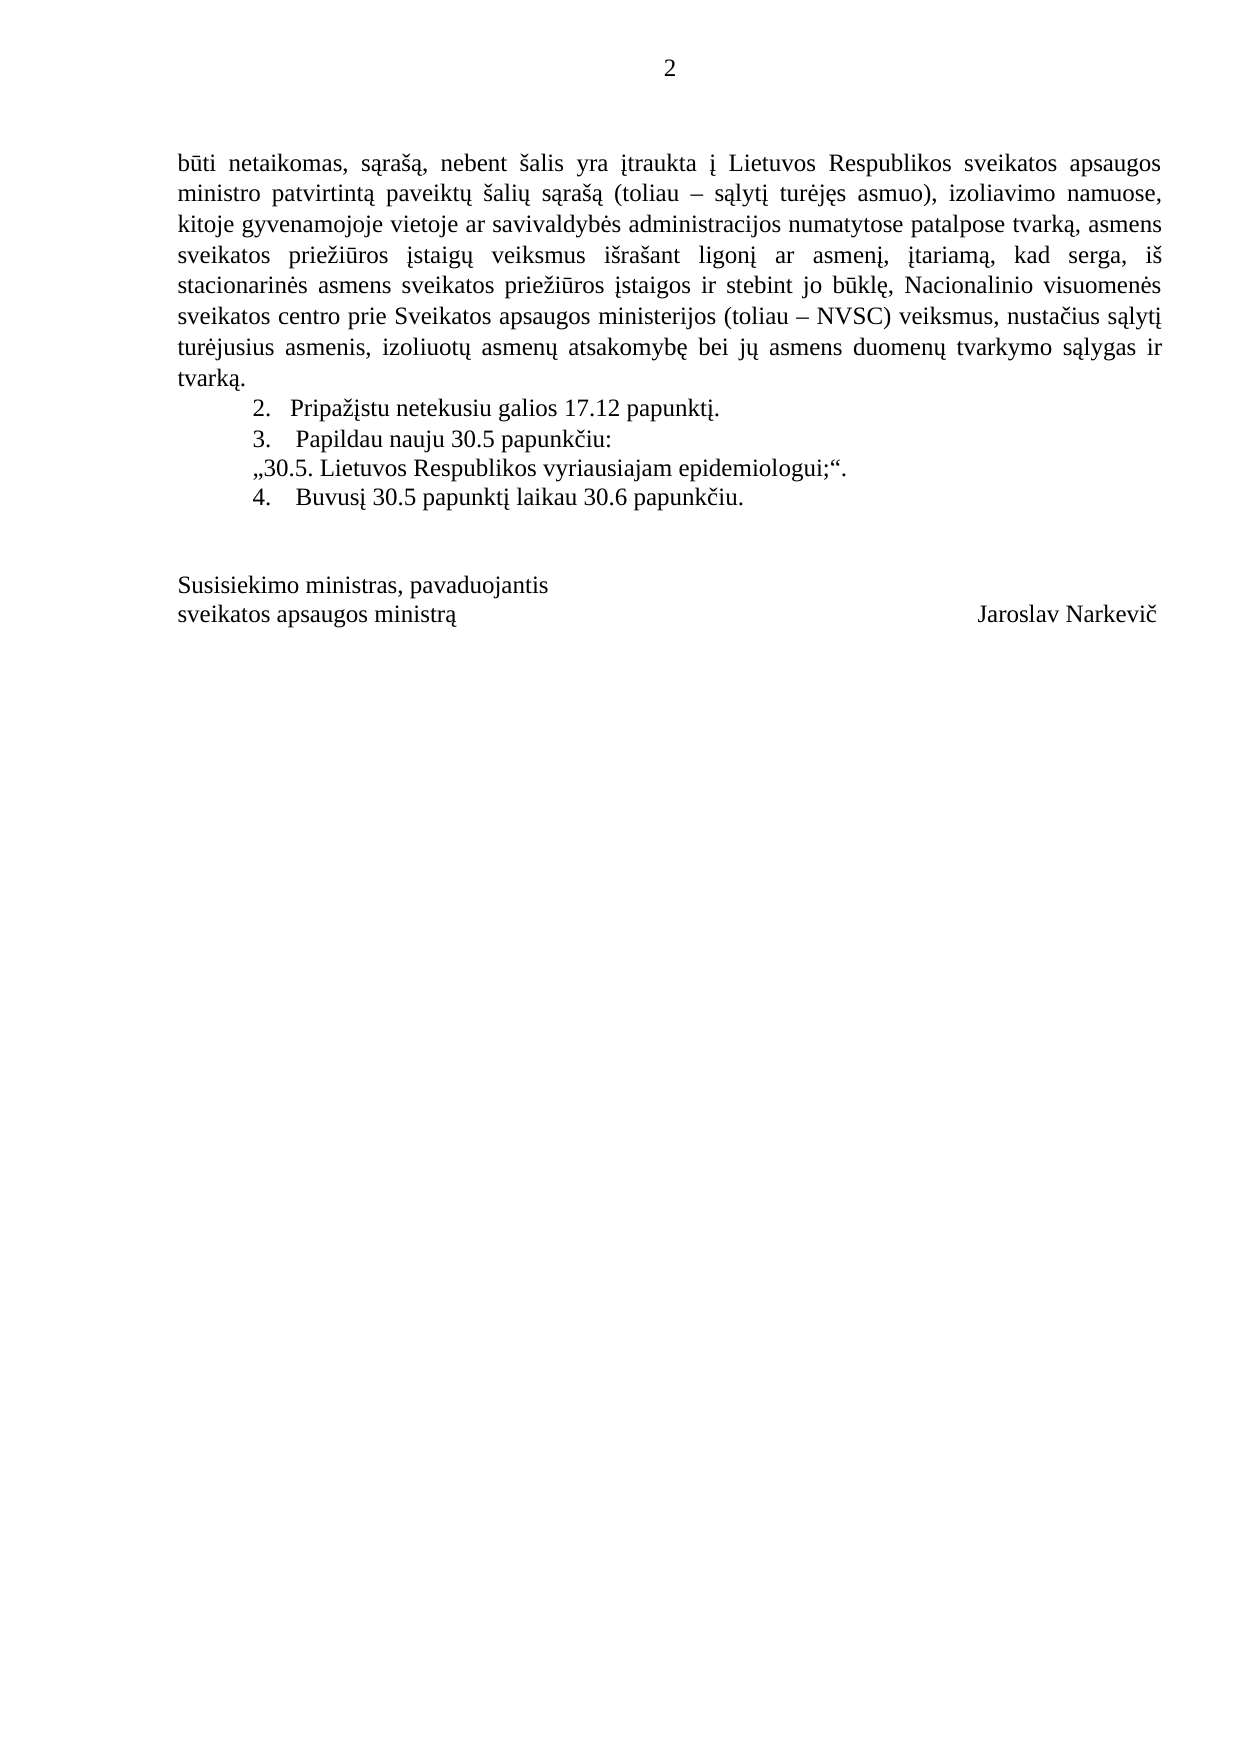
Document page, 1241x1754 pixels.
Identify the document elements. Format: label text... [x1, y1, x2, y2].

text 2. Pripažįstu netekusiu galios 17.12 papunktį. [252, 393, 1163, 422]
text 3. Papildau nauju 30.5 papunkčiu: [177, 424, 1163, 453]
text Susisiekimo ministras, pavaduojantis sveikatos apsaugos ministrą Jaroslav Narkevič [177, 570, 1163, 627]
text 4. Buvusį 30.5 papunktį laikau 30.6 papunkčiu. [177, 482, 1163, 511]
text būti netaikomas, sąrašą, nebent šalis yra įtraukta į Lietuvos Respublikos sveikatos apsaugos ministro patvirtintą paveiktų šalių sąrašą (toliau – sąlytį turėjęs asmuo), izoliavimo namuose, kitoje gyvenamojoje vietoje ar savivaldybės administracijos numatytose patalpose tvarką, asmens sveikatos priežiūros įstaigų veiksmus išrašant ligonį ar asmenį, įtariamą, kad serga, iš stacionarinės asmens sveikatos priežiūros įstaigos ir stebint jo būklę, Nacionalinio visuomenės sveikatos centro prie Sveikatos apsaugos ministerijos (toliau – NVSC) veiksmus, nustačius sąlytį turėjusius asmenis, izoliuotų asmenų atsakomybę bei jų asmens duomenų tvarkymo sąlygas ir tvarką. [177, 148, 1163, 392]
text „30.5. Lietuvos Respublikos vyriausiajam epidemiologui;“. [177, 453, 1163, 482]
